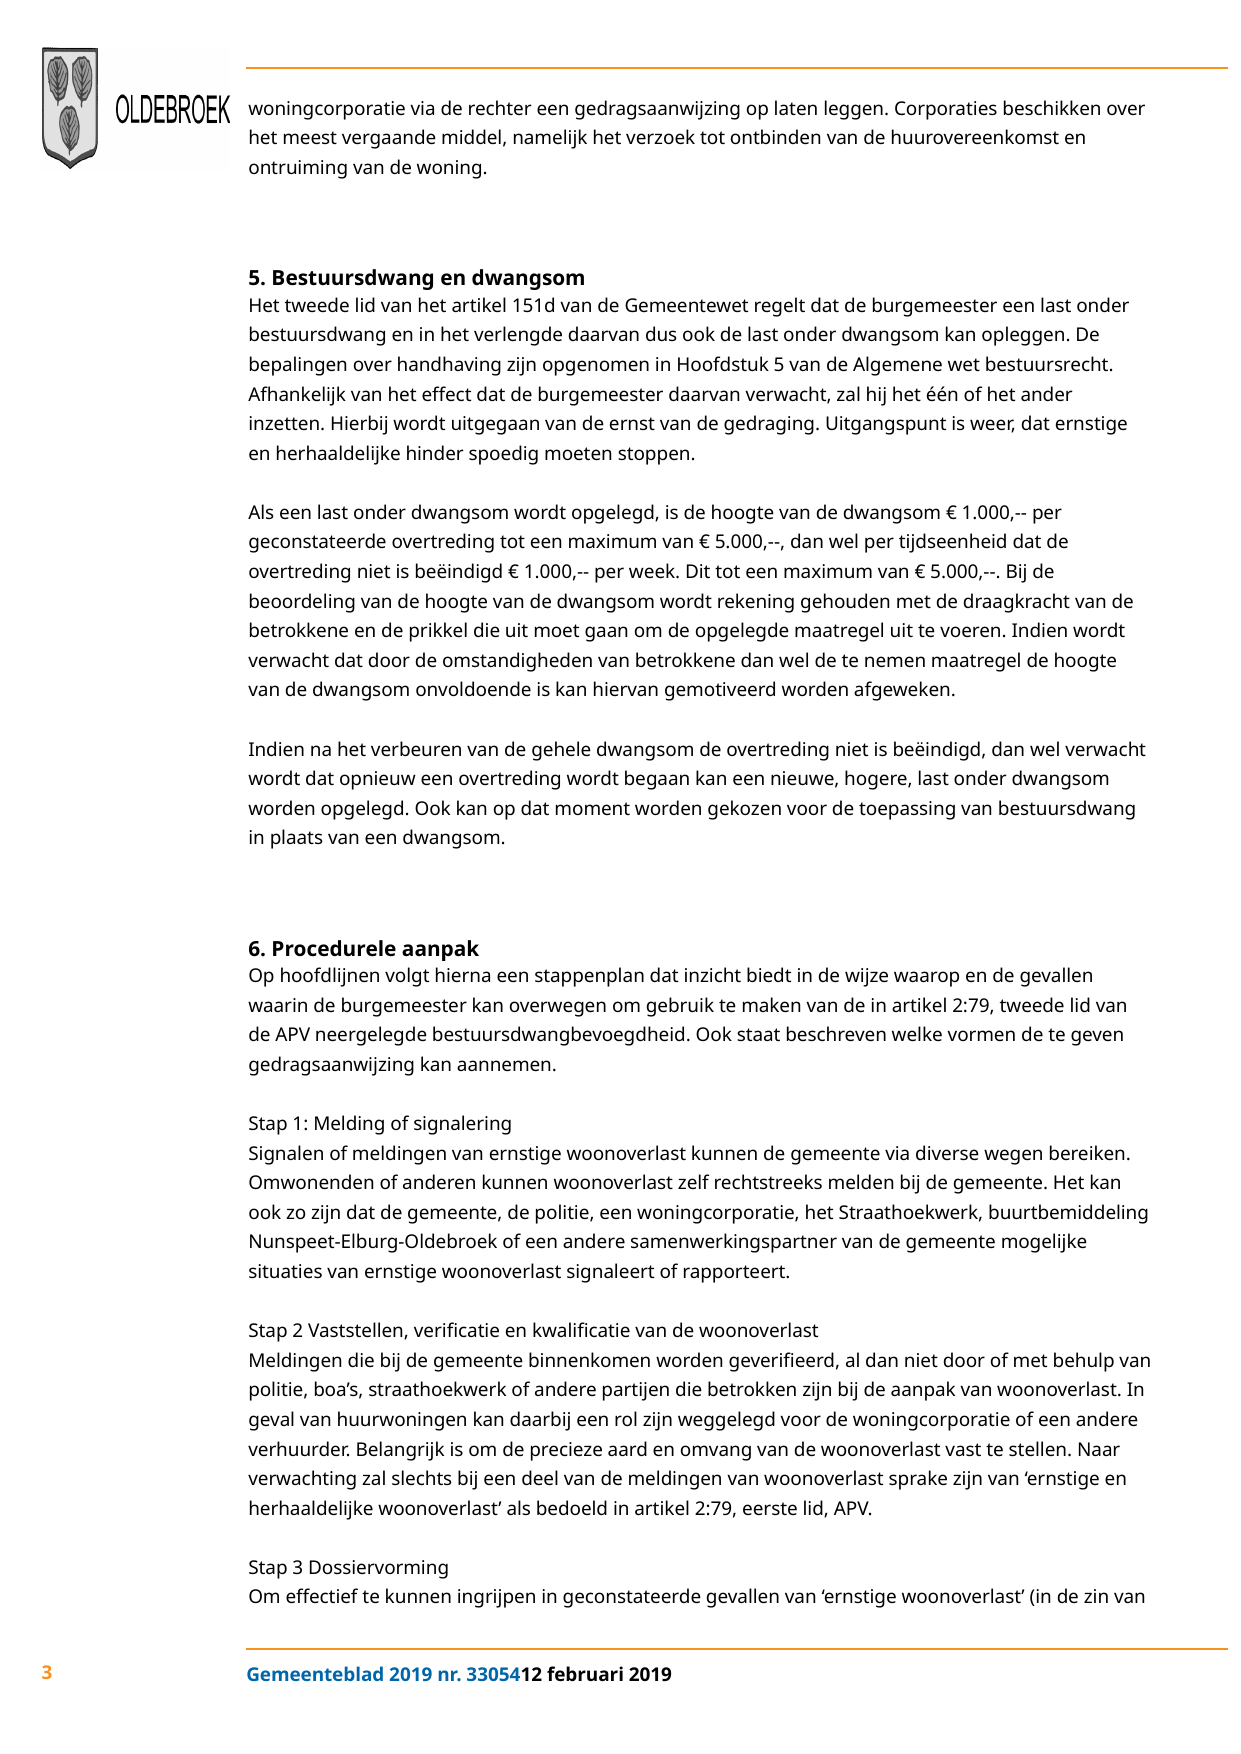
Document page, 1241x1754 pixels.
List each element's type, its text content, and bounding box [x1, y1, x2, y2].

text Als een last onder dwangsom wordt opgelegd, is de hoogte van de dwangsom € 1.000,-- per geconstateerde overtreding tot een maximum van € 5.000,--, dan wel per tijdseenheid dat de overtreding niet is beëindigd € 1.000,-- per week. Dit tot een maximum van € 5.000,--. Bij de beoordeling van de hoogte van de dwangsom wordt rekening gehouden met de draagkracht van de betrokkene en de prikkel die uit moet gaan om de opgelegde maatregel uit te voeren. Indien wordt verwacht dat door de omstandigheden van betrokkene dan wel de te nemen maatregel de hoogte van de dwangsom onvoldoende is kan hiervan gemotiveerd worden afgeweken. [248, 499, 1152, 702]
text Het tweede lid van het artikel 151d van de Gemeentewet regelt dat de burgemeester een last onder bestuursdwang en in het verlengde daarvan dus ook de last onder dwangsom kan opleggen. De bepalingen over handhaving zijn opgenomen in Hoofdstuk 5 van de Algemene wet bestuursrecht. [248, 292, 1152, 377]
text Stap 2 Vaststellen, verificatie en kwalificatie van de woonoverlast [248, 1317, 1152, 1343]
text Indien na het verbeuren van de gehele dwangsom de overtreding niet is beëindigd, dan wel verwacht wordt dat opnieuw een overtreding wordt begaan kan een nieuwe, hogere, last onder dwangsom worden opgelegd. Ook kan op dat moment worden gekozen voor de toepassing van bestuursdwang in plaats van een dwangsom. [248, 736, 1152, 850]
text Op hoofdlijnen volgt hierna een stappenplan dat inzicht biedt in de wijze waarop en de gevallen waarin de burgemeester kan overwegen om gebruik te maken van de in artikel 2:79, tweede lid van de APV neergelegde bestuursdwangbevoegdheid. Ook staat beschreven welke vormen de te geven gedragsaanwijzing kan aannemen. [248, 962, 1152, 1077]
text woningcorporatie via de rechter een gedragsaanwijzing op laten leggen. Corporaties beschikken over het meest vergaande middel, namelijk het verzoek tot ontbinden van de huurovereenkomst en ontruiming van de woning. [248, 95, 1152, 180]
text Stap 3 Dossiervorming [248, 1554, 1152, 1580]
text Om effectief te kunnen ingrijpen in geconstateerde gevallen van ‘ernstige woonoverlast’ (in de zin van [248, 1584, 1152, 1609]
text 5. Bestuursdwang en dwangsom [248, 263, 1152, 292]
text Stap 1: Melding of signalering [248, 1110, 1152, 1136]
text 6. Procedurele aanpak [248, 934, 1152, 962]
picture [41, 47, 231, 172]
text Afhankelijk van het effect dat de burgemeester daarvan verwacht, zal hij het één of het ander inzetten. Hierbij wordt uitgegaan van de ernst van de gedraging. Uitgangspunt is weer, dat ernstige en herhaaldelijke hinder spoedig moeten stoppen. [248, 381, 1152, 466]
text Signalen of meldingen van ernstige woonoverlast kunnen de gemeente via diverse wegen bereiken. Omwonenden of anderen kunnen woonoverlast zelf rechtstreeks melden bij de gemeente. Het kan ook zo zijn dat de gemeente, de politie, een woningcorporatie, het Straathoekwerk, buurtbemiddeling Nunspeet-Elburg-Oldebroek of een andere samenwerkingspartner van de gemeente mogelijke situaties van ernstige woonoverlast signaleert of rapporteert. [248, 1140, 1152, 1284]
text Meldingen die bij de gemeente binnenkomen worden geverifieerd, al dan niet door of met behulp van politie, boa’s, straathoekwerk of andere partijen die betrokken zijn bij de aanpak van woonoverlast. In geval van huurwoningen kan daarbij een rol zijn weggelegd voor de woningcorporatie of een andere verhuurder. Belangrijk is om de precieze aard en omvang van de woonoverlast vast te stellen. Naar verwachting zal slechts bij een deel van de meldingen van woonoverlast sprake zijn van ‘ernstige en herhaaldelijke woonoverlast’ als bedoeld in artikel 2:79, eerste lid, APV. [248, 1347, 1152, 1521]
